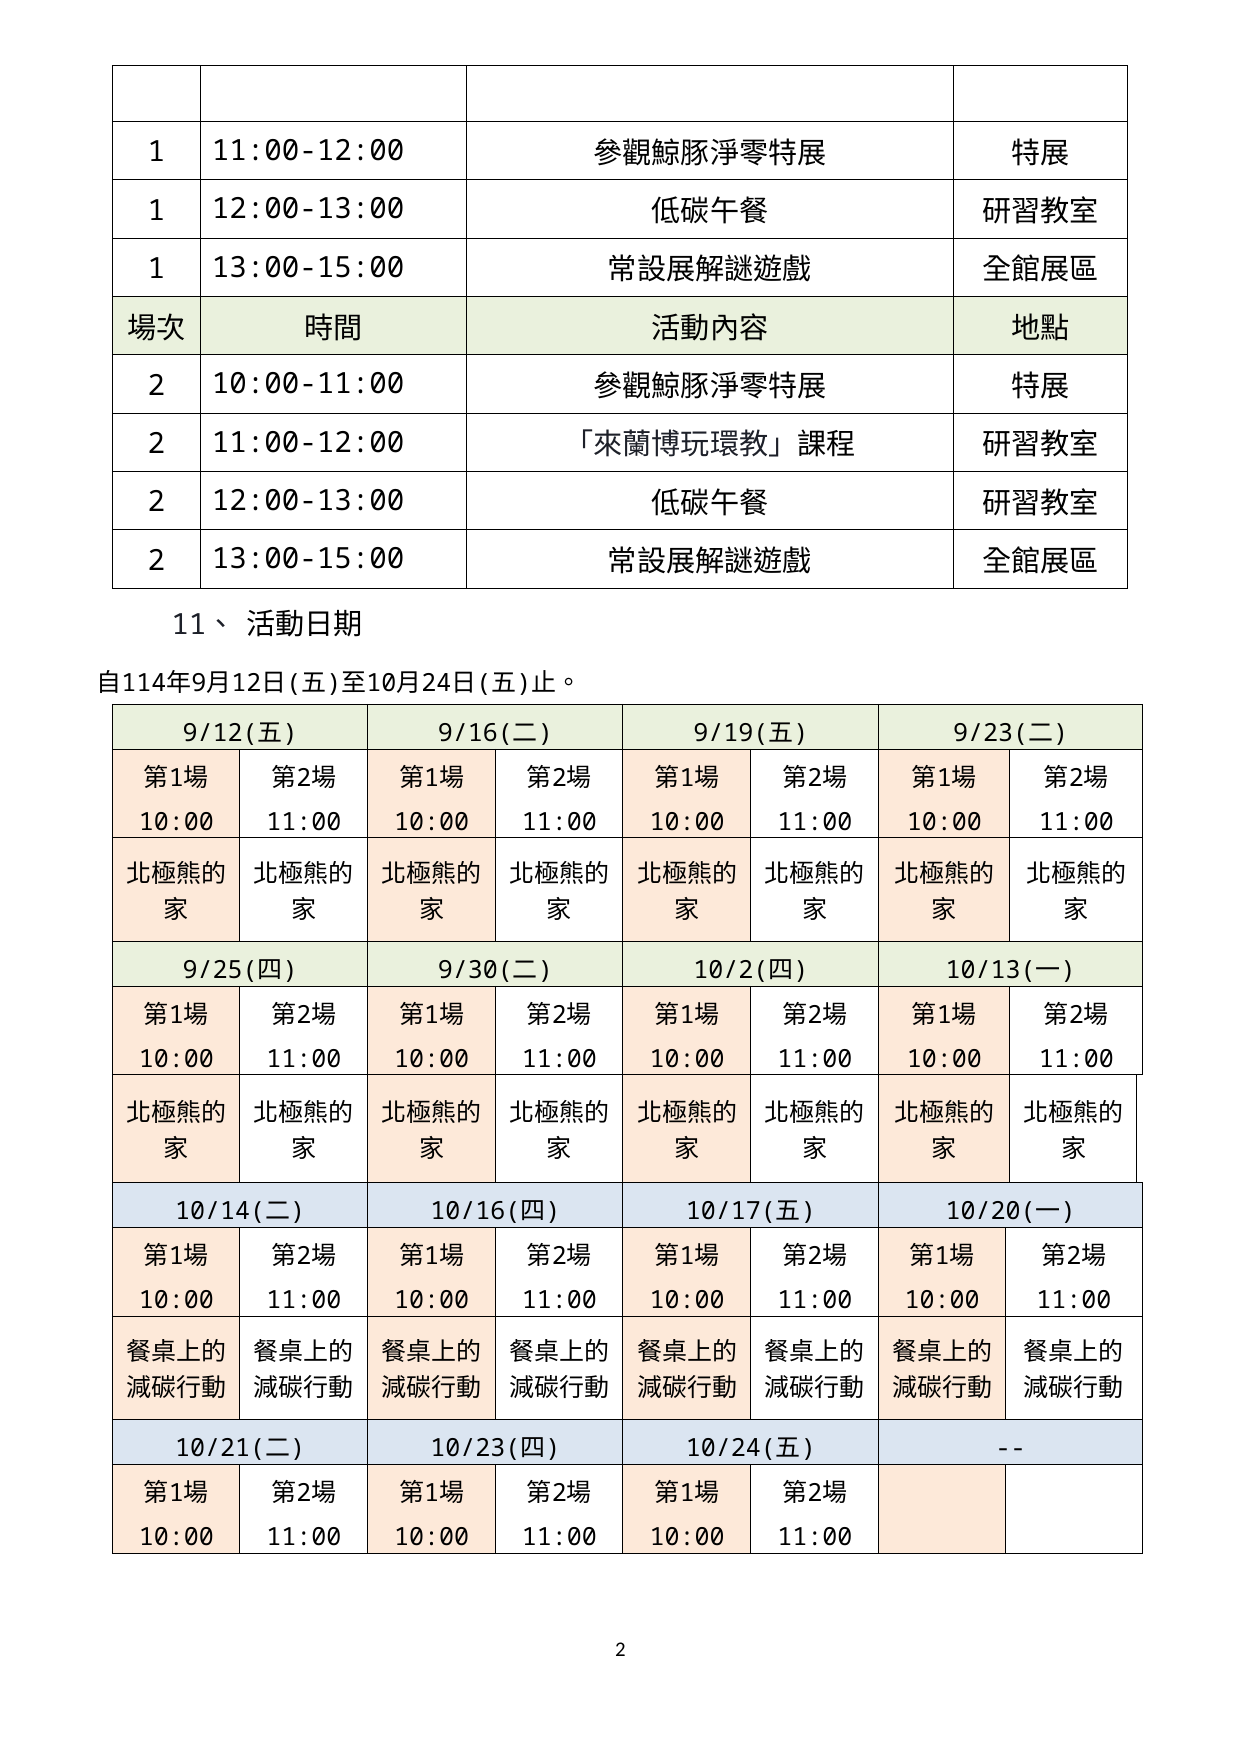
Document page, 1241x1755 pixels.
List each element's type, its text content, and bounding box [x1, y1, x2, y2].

table_cell 第1場 10:00 [623, 1228, 750, 1316]
table_cell 北極熊的家 [113, 838, 239, 941]
table_cell 餐桌上的減碳行動 [496, 1317, 622, 1419]
table_cell 北極熊的家 [1010, 838, 1142, 941]
table_cell 10/23(四) [368, 1420, 622, 1464]
table_cell 第2場 11:00 [751, 750, 878, 837]
table_cell 參觀鯨豚淨零特展 [467, 355, 953, 412]
table_cell 第2場 11:00 [751, 987, 878, 1074]
table_cell 第2場 11:00 [240, 750, 367, 837]
table_cell 第2場 11:00 [496, 1228, 622, 1316]
table_cell 北極熊的家 [623, 1075, 750, 1182]
table_cell 第1場 10:00 [879, 987, 1009, 1074]
table_cell 12:00-13:00 [201, 180, 466, 237]
table_cell 場次 [113, 297, 200, 354]
table_cell 餐桌上的減碳行動 [1006, 1317, 1142, 1419]
table_cell 9/25(四) [113, 942, 367, 986]
table_cell 參觀鯨豚淨零特展 [467, 122, 953, 179]
table_cell 第1場 10:00 [623, 1465, 750, 1553]
table_cell 研習教室 [954, 180, 1127, 237]
table_cell 13:00-15:00 [201, 239, 466, 296]
table_cell 第1場 10:00 [623, 750, 750, 837]
table_cell 13:00-15:00 [201, 530, 466, 587]
table_cell 1 [113, 122, 200, 179]
table_cell 第1場 10:00 [879, 750, 1009, 837]
table_cell 10:00-11:00 [201, 355, 466, 412]
table_cell 10/17(五) [623, 1183, 878, 1227]
table_cell 第2場 11:00 [1010, 750, 1142, 837]
table_cell 活動內容 [467, 297, 953, 354]
table_cell 北極熊的家 [368, 1075, 495, 1182]
table_cell 第2場 11:00 [240, 1465, 367, 1553]
table_cell 北極熊的家 [496, 838, 622, 941]
table_cell 10/20(一) [879, 1183, 1142, 1227]
table_cell 第2場 11:00 [751, 1228, 878, 1316]
table_cell 第2場 11:00 [1010, 987, 1142, 1074]
table_cell 餐桌上的減碳行動 [751, 1317, 878, 1419]
table_cell 低碳午餐 [467, 472, 953, 529]
table_cell 第1場 10:00 [368, 987, 495, 1074]
table_cell 餐桌上的減碳行動 [623, 1317, 750, 1419]
table_cell 第1場 10:00 [113, 750, 239, 837]
table_cell [113, 66, 200, 121]
table_cell 1 [113, 180, 200, 237]
table_cell 北極熊的家 [240, 1075, 367, 1182]
table_cell 餐桌上的減碳行動 [879, 1317, 1005, 1419]
table_cell 第1場 10:00 [113, 987, 239, 1074]
table_cell 北極熊的家 [879, 838, 1009, 941]
table_cell 北極熊的家 [751, 838, 878, 941]
table_cell 11:00-12:00 [201, 122, 466, 179]
table_cell 9/30(二) [368, 942, 622, 986]
table_cell 低碳午餐 [467, 180, 953, 237]
table_cell 2 [113, 530, 200, 587]
table_cell 第1場 10:00 [368, 1465, 495, 1553]
text 自114年9月12日(五)至10月24日(五)止。 [96, 662, 1128, 698]
table_cell 餐桌上的減碳行動 [368, 1317, 495, 1419]
table_cell 第1場 10:00 [368, 1228, 495, 1316]
list 活動日期 [171, 601, 1128, 643]
table_cell 北極熊的家 [240, 838, 367, 941]
table_cell 第1場 10:00 [113, 1465, 239, 1553]
table_header 9/12(五) [113, 705, 367, 749]
table_cell 第2場 11:00 [751, 1465, 878, 1553]
table_header 9/23(二) [879, 705, 1142, 749]
table_cell 10/24(五) [623, 1420, 878, 1464]
table_cell [1137, 1075, 1142, 1182]
table_cell 第2場 11:00 [240, 987, 367, 1074]
table_cell 第1場 10:00 [368, 750, 495, 837]
table_header 9/19(五) [623, 705, 878, 749]
table_cell 12:00-13:00 [201, 472, 466, 529]
table_cell 北極熊的家 [1010, 1075, 1136, 1182]
table_cell 「來蘭博玩環教」課程 [467, 414, 953, 471]
table_cell 2 [113, 355, 200, 412]
table_cell 餐桌上的減碳行動 [113, 1317, 239, 1419]
table_cell 特展 [954, 122, 1127, 179]
table_cell 10/14(二) [113, 1183, 367, 1227]
table_cell 第1場 10:00 [623, 987, 750, 1074]
table_cell [1006, 1465, 1142, 1553]
table_cell 全館展區 [954, 530, 1127, 587]
table_cell 北極熊的家 [368, 838, 495, 941]
table_cell 第2場 11:00 [496, 987, 622, 1074]
table_cell 10/16(四) [368, 1183, 622, 1227]
table_cell 第1場 10:00 [879, 1228, 1005, 1316]
table_cell 第1場 10:00 [113, 1228, 239, 1316]
table_cell 研習教室 [954, 414, 1127, 471]
table_cell 特展 [954, 355, 1127, 412]
table_cell 第2場 11:00 [1006, 1228, 1142, 1316]
table_cell 1 [113, 239, 200, 296]
table_cell 10/21(二) [113, 1420, 367, 1464]
table_header 9/16(二) [368, 705, 622, 749]
table_cell 第2場 11:00 [240, 1228, 367, 1316]
table_cell 10/13(一) [879, 942, 1142, 986]
table_cell 第2場 11:00 [496, 750, 622, 837]
table_cell 地點 [954, 297, 1127, 354]
table_cell 北極熊的家 [623, 838, 750, 941]
table_cell 2 [113, 414, 200, 471]
table_cell 常設展解謎遊戲 [467, 530, 953, 587]
table_cell 餐桌上的減碳行動 [240, 1317, 367, 1419]
table_cell 2 [113, 472, 200, 529]
table_cell [879, 1465, 1005, 1553]
table_cell [467, 66, 953, 121]
table_cell 時間 [201, 297, 466, 354]
table_cell 11:00-12:00 [201, 414, 466, 471]
table_cell 研習教室 [954, 472, 1127, 529]
table_cell 北極熊的家 [879, 1075, 1009, 1182]
table_cell 北極熊的家 [751, 1075, 878, 1182]
table_cell 第2場 11:00 [496, 1465, 622, 1553]
table_cell [954, 66, 1127, 121]
table_cell 北極熊的家 [496, 1075, 622, 1182]
table_cell 全館展區 [954, 239, 1127, 296]
table_cell [201, 66, 466, 121]
table_cell 常設展解謎遊戲 [467, 239, 953, 296]
table_cell -- [879, 1420, 1142, 1464]
table_cell 北極熊的家 [113, 1075, 239, 1182]
table_cell 10/2(四) [623, 942, 878, 986]
